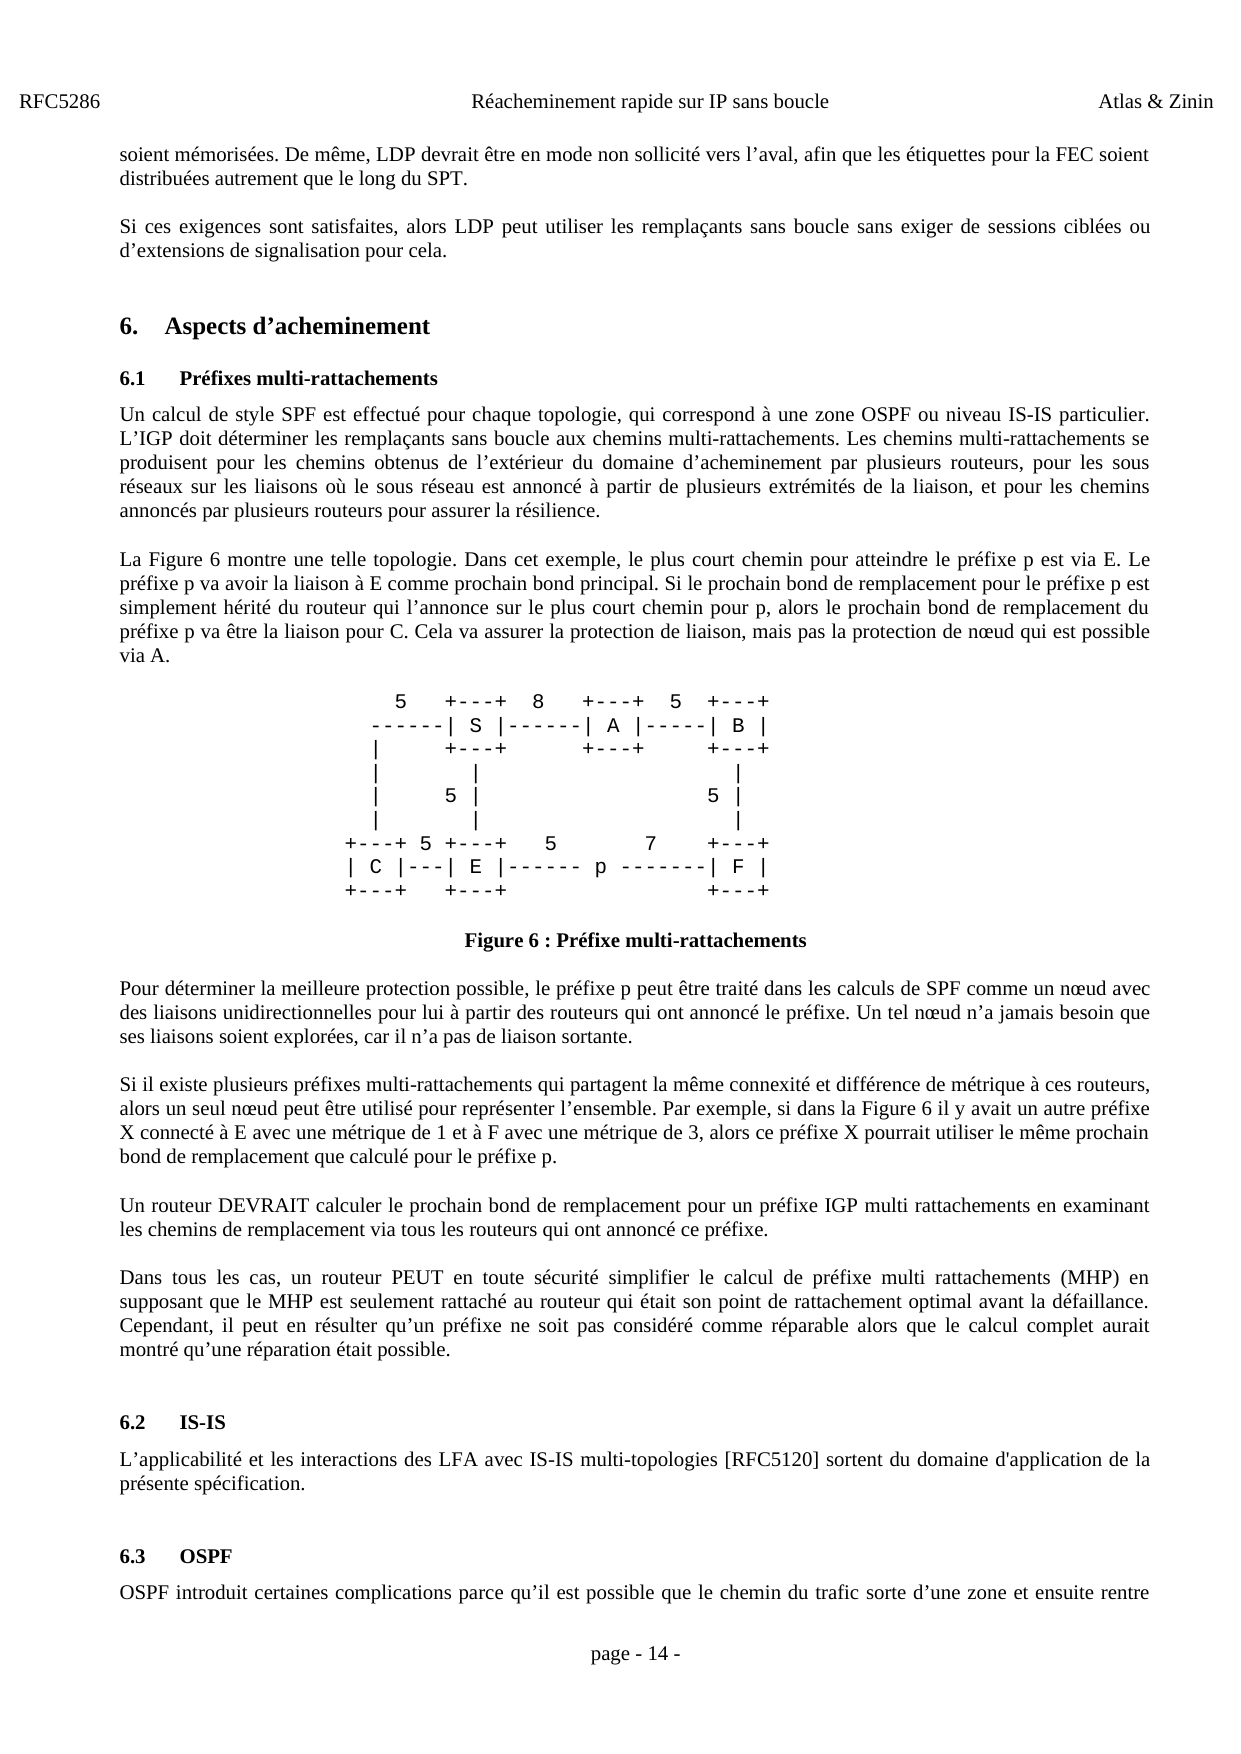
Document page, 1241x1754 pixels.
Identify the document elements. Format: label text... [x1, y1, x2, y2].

subtitle 6.3 OSPF [119, 1544, 1152, 1568]
subtitle 6.2 IS-IS [119, 1410, 1152, 1434]
subtitle 6.1 Préfixes multi-rattachements [119, 366, 1152, 390]
text | 5 | 5 | [119, 786, 1152, 809]
text | | | [119, 762, 1152, 786]
text Un calcul de style SPF est effectué pour chaque topologie, qui correspond à une zone OSPF ou niveau IS-IS particulier. L’IGP doit déterminer les remplaçants sans boucle aux chemins multi-rattachements. Les chemins multi-rattachements se produisent pour les chemins obtenus de l’extérieur du domaine d’acheminement par plusieurs routeurs, pour les sous réseaux sur les liaisons où le sous réseau est annoncé à partir de plusieurs extrémités de la liaison, et pour les chemins annoncés par plusieurs routeurs pour assurer la résilience. [119, 402, 1152, 522]
text | +---+ +---+ +---+ [119, 738, 1152, 762]
text | C |---| E |------ p -------| F | [119, 856, 1152, 880]
text 5 +---+ 8 +---+ 5 +---+ [119, 691, 1152, 714]
subtitle 6. Aspects d’acheminement [119, 311, 1152, 340]
text L’applicabilité et les interactions des LFA avec IS-IS multi-topologies [RFC5120] sortent du domaine d'application de la présente spécification. [119, 1447, 1152, 1495]
text ------| S |------| A |-----| B | [119, 714, 1152, 738]
text +---+ +---+ +---+ [119, 880, 1152, 904]
text Si il existe plusieurs préfixes multi-rattachements qui partagent la même connexité et différence de métrique à ces routeurs, alors un seul nœud peut être utilisé pour représenter l’ensemble. Par exemple, si dans la Figure 6 il y avait un autre préfixe X connecté à E avec une métrique de 1 et à F avec une métrique de 3, alors ce préfixe X pourrait utiliser le même prochain bond de remplacement que calculé pour le préfixe p. [119, 1072, 1152, 1168]
text Dans tous les cas, un routeur PEUT en toute sécurité simplifier le calcul de préfixe multi rattachements (MHP) en supposant que le MHP est seulement rattaché au routeur qui était son point de rattachement optimal avant la défaillance. Cependant, il peut en résulter qu’un préfixe ne soit pas considéré comme réparable alors que le calcul complet aurait montré qu’une réparation était possible. [119, 1265, 1152, 1361]
text Un routeur DEVRAIT calculer le prochain bond de remplacement pour un préfixe IGP multi rattachements en examinant les chemins de remplacement via tous les routeurs qui ont annoncé ce préfixe. [119, 1192, 1152, 1241]
subtitle Figure 6 : Préfixe multi-rattachements [119, 928, 1152, 952]
text +---+ 5 +---+ 5 7 +---+ [119, 833, 1152, 856]
text La Figure 6 montre une telle topologie. Dans cet exemple, le plus court chemin pour atteindre le préfixe p est via E. Le préfixe p va avoir la liaison à E comme prochain bond principal. Si le prochain bond de remplacement pour le préfixe p est simplement hérité du routeur qui l’annonce sur le plus court chemin pour p, alors le prochain bond de remplacement du préfixe p va être la liaison pour C. Cela va assurer la protection de liaison, mais pas la protection de nœud qui est possible via A. [119, 547, 1152, 667]
text | | | [119, 809, 1152, 833]
text OSPF introduit certaines complications parce qu’il est possible que le chemin du trafic sorte d’une zone et ensuite rentre [119, 1580, 1152, 1604]
text Si ces exigences sont satisfaites, alors LDP peut utiliser les remplaçants sans boucle sans exiger de sessions ciblées ou d’extensions de signalisation pour cela. [119, 214, 1152, 262]
text soient mémorisées. De même, LDP devrait être en mode non sollicité vers l’aval, afin que les étiquettes pour la FEC soient distribuées autrement que le long du SPT. [119, 142, 1152, 190]
text Pour déterminer la meilleure protection possible, le préfixe p peut être traité dans les calculs de SPF comme un nœud avec des liaisons unidirectionnelles pour lui à partir des routeurs qui ont annoncé le préfixe. Un tel nœud n’a jamais besoin que ses liaisons soient explorées, car il n’a pas de liaison sortante. [119, 976, 1152, 1048]
